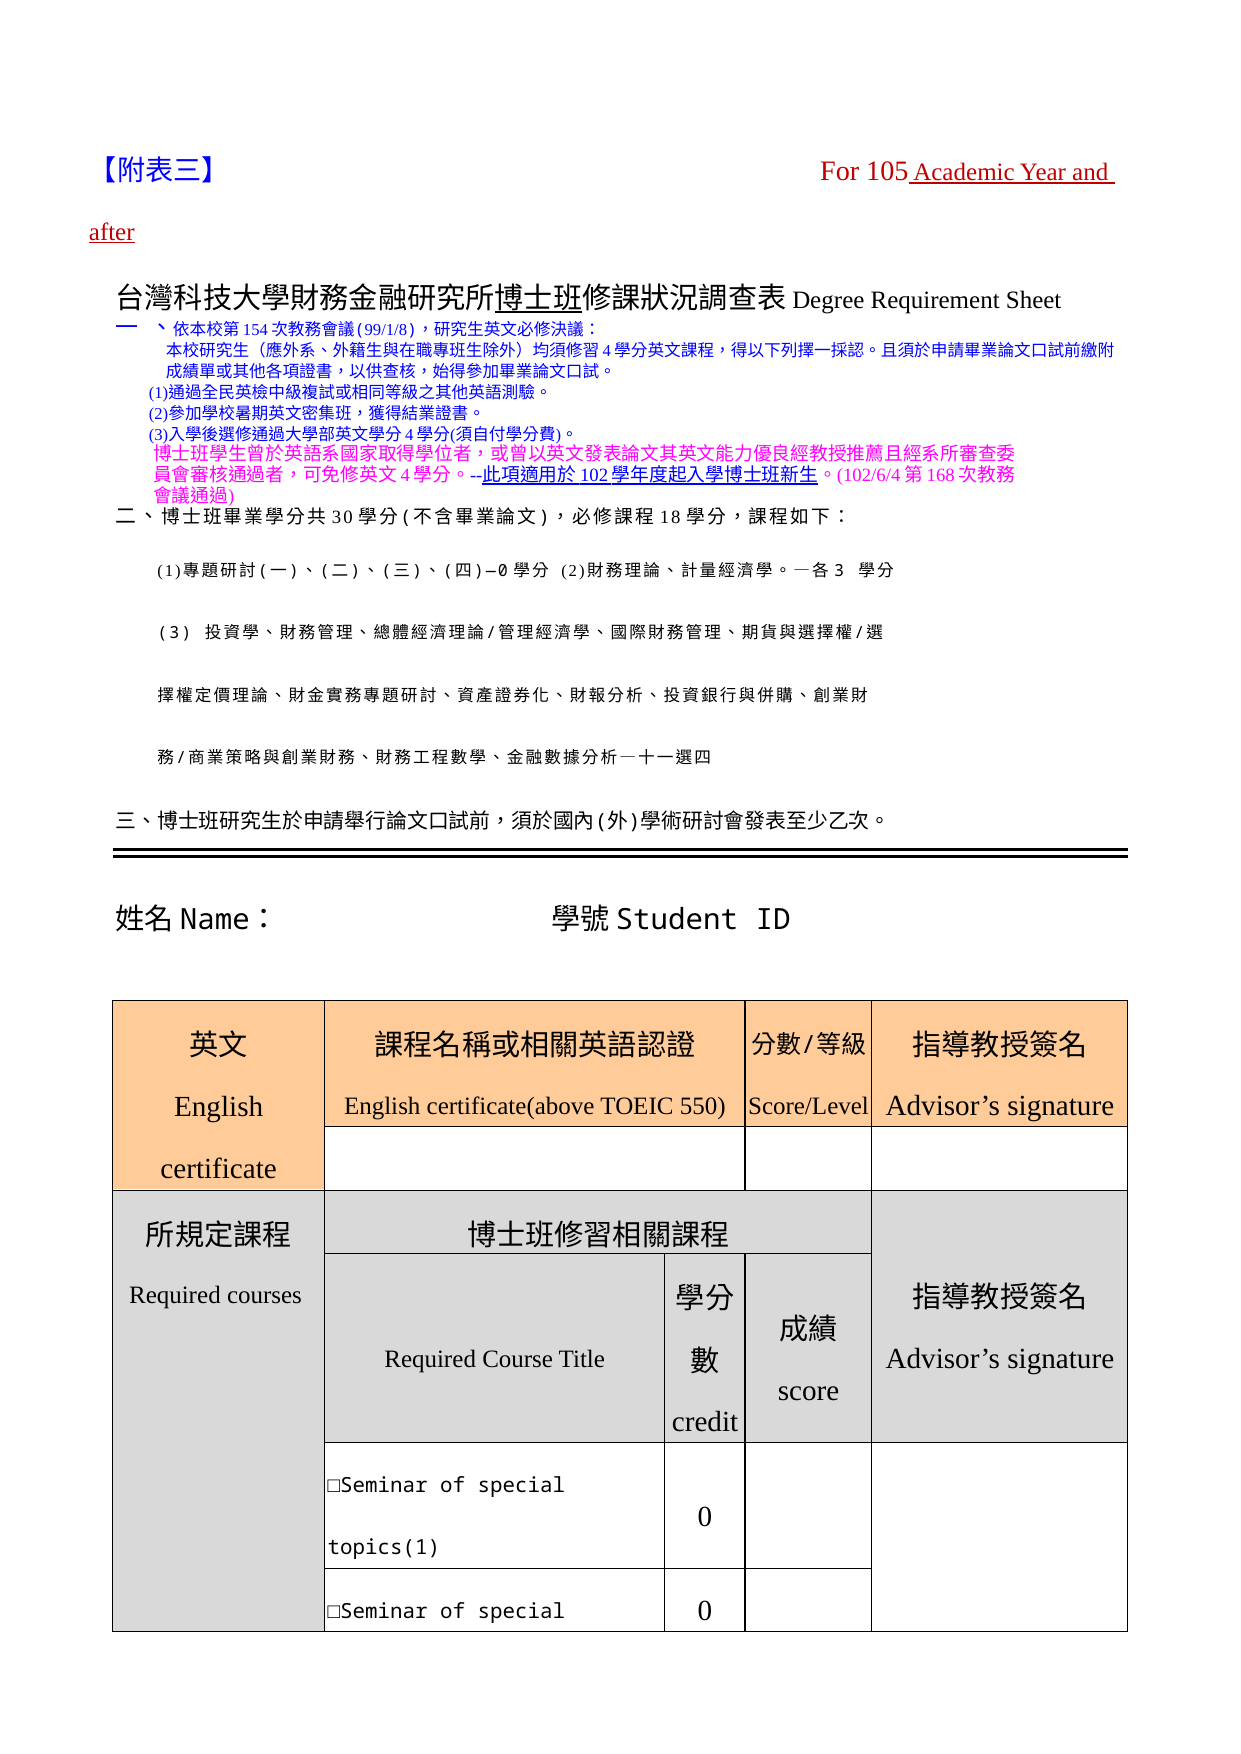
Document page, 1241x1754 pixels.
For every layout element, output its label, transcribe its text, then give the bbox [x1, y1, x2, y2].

table_cell 英文 English certificate [113, 1001, 324, 1189]
table_cell Required Course Title [325, 1254, 664, 1442]
table_cell 成績score [746, 1254, 871, 1442]
table_cell [746, 1127, 871, 1189]
table_cell [113, 851, 1128, 855]
table_cell 分數/等級 Score/Level [746, 1001, 871, 1126]
table_cell 一 、依本校第154次教務會議(99/1/8)，研究生英文必修決議： 本校研究生（應外系、外籍生與在職專班生除外）均須修習4學分英文課程，得以下列擇一採認。且須於申請畢業論文口試前繳附成績單或其他各項證書，以供查核，始得參加畢業論文口試。 (1)通過全民英檢中級複試或相同等級之其他英語測驗。 (2)參加學校暑期英文密集班，獲得結業證書。 (3)入學後選修通過大學部英文學分4學分(須自付學分費)。 博士班學生曾於英語系國家取得學位者，或曾以英文發表論文其英文能力優良經教授推薦且經系所審查委 員會審核通過者，可免修英文4學分。--此項適用於102學年度起入學博士班新生。(102/6/4第168次教務 會議通過) 二、博士班畢業學分共30學分(不含畢業論文)，必修課程18學分，課程如下： (1)專題研討(一)、(二)、(三)、(四)—0學分 (2)財務理論、計量經濟學。—各3 學分 (3) 投資學、財務管理、總體經濟理論/管理經濟學、國際財務管理、期貨與選擇權/選 擇權定價理論、財金實務專題研討、資產證券化、財報分析、投資銀行與併購、創業財 務/商業策略與創業財務、財務工程數學、金融數據分析—十一選四 三、博士班研究生於申請舉行論文口試前，須於國內(外)學術研討會發表至少乙次。 [113, 319, 1128, 840]
table_cell 姓名Name： [113, 875, 548, 937]
table_header 台灣科技大學財務金融研究所博士班修課狀況調查表Degree Requirement Sheet [113, 252, 1128, 319]
table_cell □Seminar of special topics(1) [325, 1443, 664, 1568]
table_cell 所規定課程 Required courses [113, 1191, 324, 1631]
table_cell [872, 1443, 1127, 1631]
table_cell [325, 1127, 744, 1189]
table_cell 學分數credit [665, 1254, 744, 1442]
table_cell 0 [665, 1443, 744, 1568]
table_cell [746, 1569, 871, 1631]
table_cell [113, 938, 1128, 1000]
table_cell [746, 1443, 871, 1568]
table_cell 課程名稱或相關英語認證 English certificate(above TOEIC 550) [325, 1001, 744, 1126]
table_cell 學號Student ID [548, 875, 1128, 937]
text 【附表三】 For 105 Academic Year and after [89, 127, 1152, 252]
table_cell 博士班修習相關課程 [325, 1191, 871, 1253]
table_cell 指導教授簽名 Advisor’s signature [872, 1001, 1127, 1126]
table_cell [872, 1127, 1127, 1189]
table_cell □Seminar of special [325, 1569, 664, 1631]
table_cell [113, 840, 1128, 848]
table_cell [113, 858, 1128, 875]
table_cell 0 [665, 1569, 744, 1631]
table_cell 指導教授簽名 Advisor’s signature [872, 1191, 1127, 1442]
